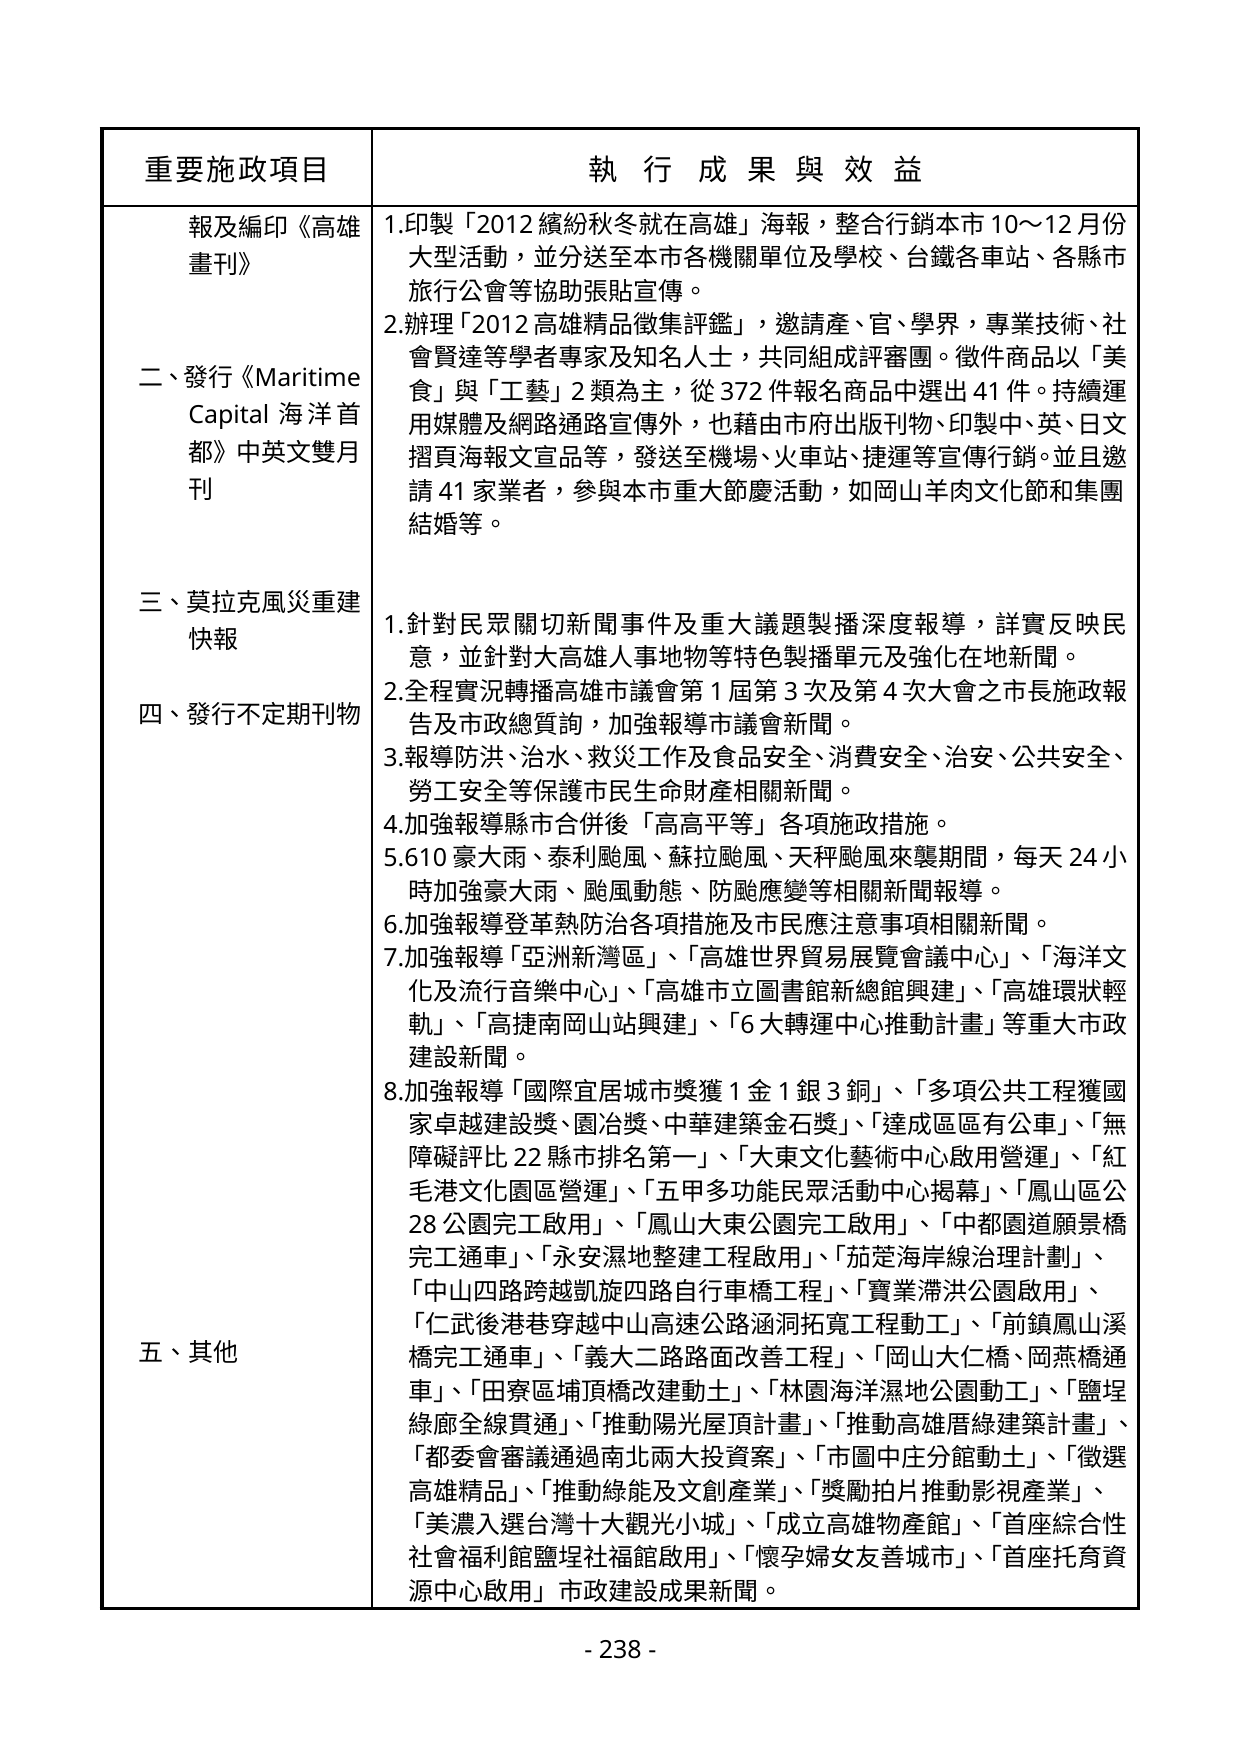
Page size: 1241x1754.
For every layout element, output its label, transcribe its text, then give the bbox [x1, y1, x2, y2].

table_header 重要施政項目 [104, 130, 371, 205]
table_header 執 行 成 果 與 效 益 [373, 130, 1137, 205]
table_cell 報及編印《高雄畫刊》 二、發行《Maritime Capital海洋首都》中英文雙月刊 三、莫拉克風災重建快報 四、發行不定期刊物 五、其他 [104, 207, 371, 1607]
table_cell 1.印製「2012繽紛秋冬就在高雄」海報，整合行銷本市10～12月份大型活動，並分送至本市各機關單位及學校、台鐵各車站、各縣市旅行公會等協助張貼宣傳。 2.辦理「2012高雄精品徵集評鑑」，邀請產、官、學界，專業技術、社會賢達等學者專家及知名人士，共同組成評審團。徵件商品以「美食」與「工藝」2類為主，從372件報名商品中選出41件。持續運用媒體及網路通路宣傳外，也藉由市府出版刊物、印製中、英、日文摺頁海報文宣品等，發送至機場、火車站、捷運等宣傳行銷。並且邀請41家業者，參與本市重大節慶活動，如岡山羊肉文化節和集團結婚等。 1.針對民眾關切新聞事件及重大議題製播深度報導，詳實反映民意，並針對大高雄人事地物等特色製播單元及強化在地新聞。 2.全程實況轉播高雄市議會第1屆第3次及第4次大會之市長施政報告及市政總質詢，加強報導市議會新聞。 3.報導防洪、治水、救災工作及食品安全、消費安全、治安、公共安全、勞工安全等保護市民生命財產相關新聞。 4.加強報導縣市合併後「高高平等」各項施政措施。 5.610豪大雨、泰利颱風、蘇拉颱風、天秤颱風來襲期間，每天24小時加強豪大雨、颱風動態、防颱應變等相關新聞報導。 6.加強報導登革熱防治各項措施及市民應注意事項相關新聞。 7.加強報導「亞洲新灣區」、「高雄世界貿易展覽會議中心」、「海洋文化及流行音樂中心」、「高雄市立圖書館新總館興建」、「高雄環狀輕軌」、「高捷南岡山站興建」、「6大轉運中心推動計畫」等重大市政建設新聞。 8.加強報導「國際宜居城市獎獲1金1銀3銅」、「多項公共工程獲國家卓越建設獎、園冶獎、中華建築金石獎」、「達成區區有公車」、「無障礙評比22縣市排名第一」、「大東文化藝術中心啟用營運」、「紅毛港文化園區營運」、「五甲多功能民眾活動中心揭幕」、「鳳山區公28公園完工啟用」、「鳳山大東公園完工啟用」、「中都園道願景橋完工通車」、「永安濕地整建工程啟用」、「茄萣海岸線治理計劃」、「中山四路跨越凱旋四路自行車橋工程」、「寶業滯洪公園啟用」、「仁武後港巷穿越中山高速公路涵洞拓寬工程動工」、「前鎮鳳山溪橋完工通車」、「義大二路路面改善工程」、「岡山大仁橋、岡燕橋通車」、「田寮區埔頂橋改建動土」、「林園海洋濕地公園動工」、「鹽埕綠廊全線貫通」、「推動陽光屋頂計畫」、「推動高雄厝綠建築計畫」、「都委會審議通過南北兩大投資案」、「市圖中庄分館動土」、「徵選高雄精品」、「推動綠能及文創產業」、「獎勵拍片推動影視產業」、「美濃入選台灣十大觀光小城」、「成立高雄物產館」、「首座綜合性社會福利館鹽埕社福館啟用」、「懷孕婦女友善城市」、「首座托育資源中心啟用」市政建設成果新聞。 [373, 207, 1137, 1607]
